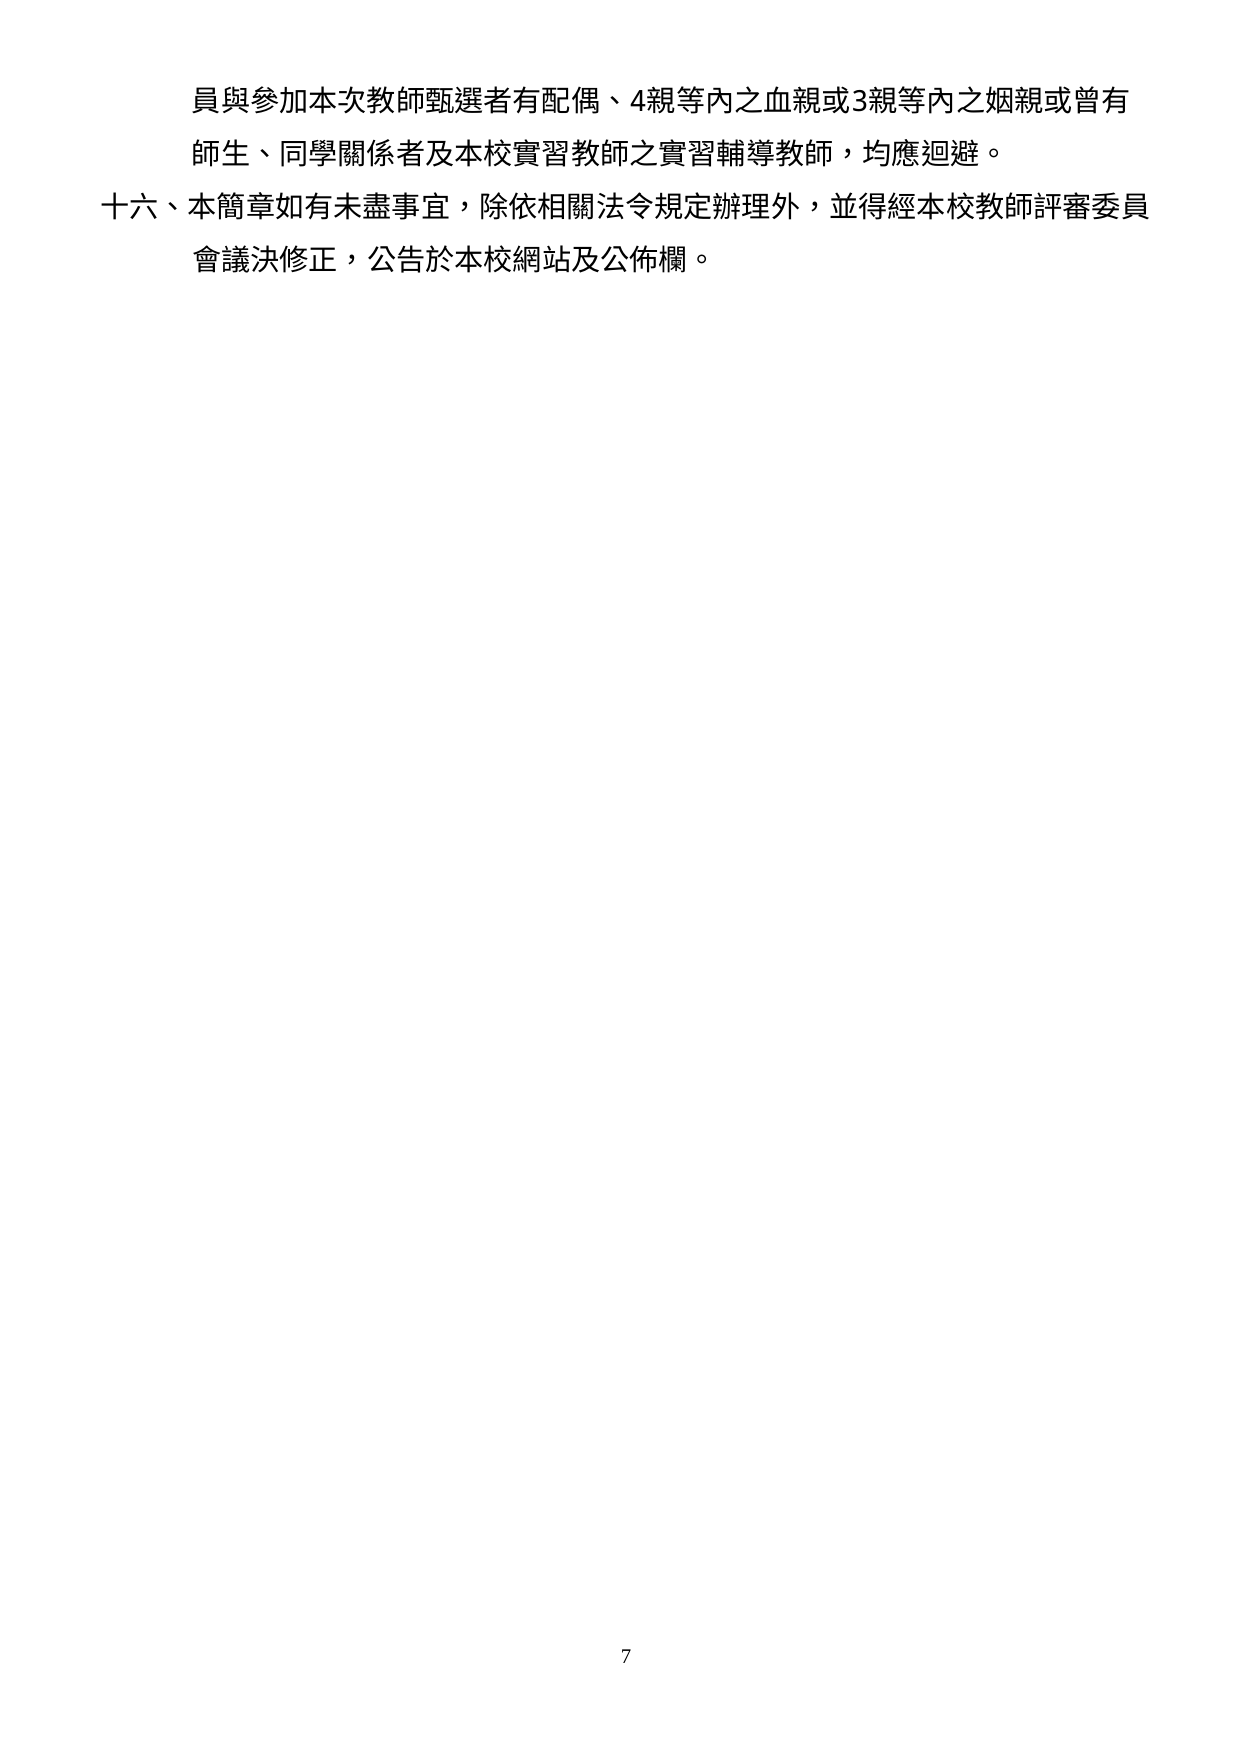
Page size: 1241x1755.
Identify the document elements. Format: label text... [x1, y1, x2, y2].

text 員與參加本次教師甄選者有配偶、4親等內之血親或3親等內之姻親或曾有師生、同學關係者及本校實習教師之實習輔導教師，均應迴避。 [100, 77, 1152, 173]
text 十六、本簡章如有未盡事宜，除依相關法令規定辦理外，並得經本校教師評審委員會議決修正，公告於本校網站及公佈欄。 [100, 183, 1152, 278]
